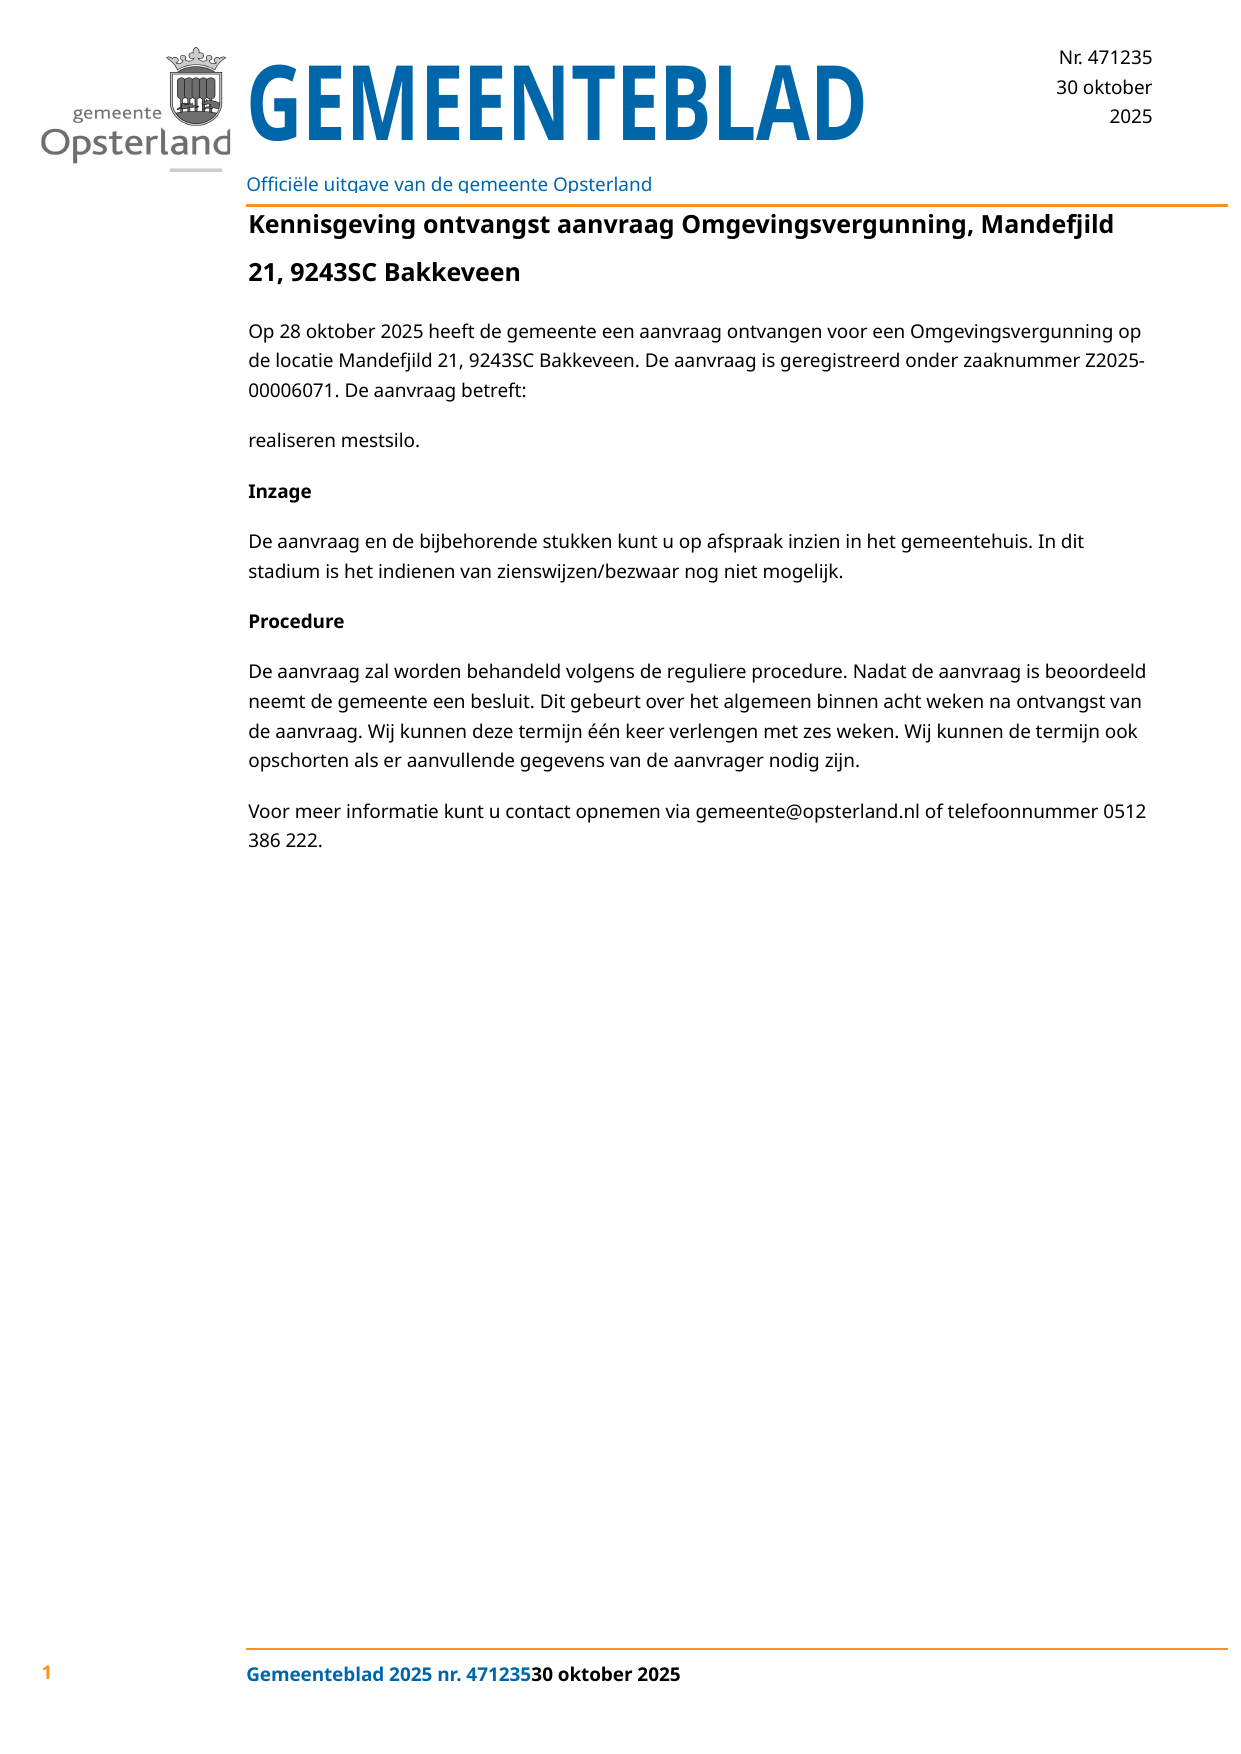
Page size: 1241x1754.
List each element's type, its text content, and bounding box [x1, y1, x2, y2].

text Procedure [248, 608, 1152, 634]
text Op 28 oktober 2025 heeft de gemeente een aanvraag ontvangen voor een Omgevingsvergunning op de locatie Mandefjild 21, 9243SC Bakkeveen. De aanvraag is geregistreerd onder zaaknummer Z2025-00006071. De aanvraag betreft: [248, 318, 1152, 403]
text Kennisgeving ontvangst aanvraag Omgevingsvergunning, Mandefjild 21, 9243SC Bakkeveen [248, 207, 1152, 288]
text realiseren mestsilo. [248, 427, 1152, 453]
text De aanvraag zal worden behandeld volgens de reguliere procedure. Nadat de aanvraag is beoordeeld neemt de gemeente een besluit. Dit gebeurt over het algemeen binnen acht weken na ontvangst van de aanvraag. Wij kunnen deze termijn één keer verlengen met zes weken. Wij kunnen de termijn ook opschorten als er aanvullende gegevens van de aanvrager nodig zijn. [248, 659, 1152, 773]
text De aanvraag en de bijbehorende stukken kunt u op afspraak inzien in het gemeentehuis. In dit stadium is het indienen van zienswijzen/bezwaar nog niet mogelijk. [248, 528, 1152, 584]
text Inzage [248, 478, 1152, 504]
picture [41, 47, 231, 172]
text Voor meer informatie kunt u contact opnemen via gemeente@opsterland.nl of telefoonnummer 0512 386 222. [248, 798, 1152, 853]
